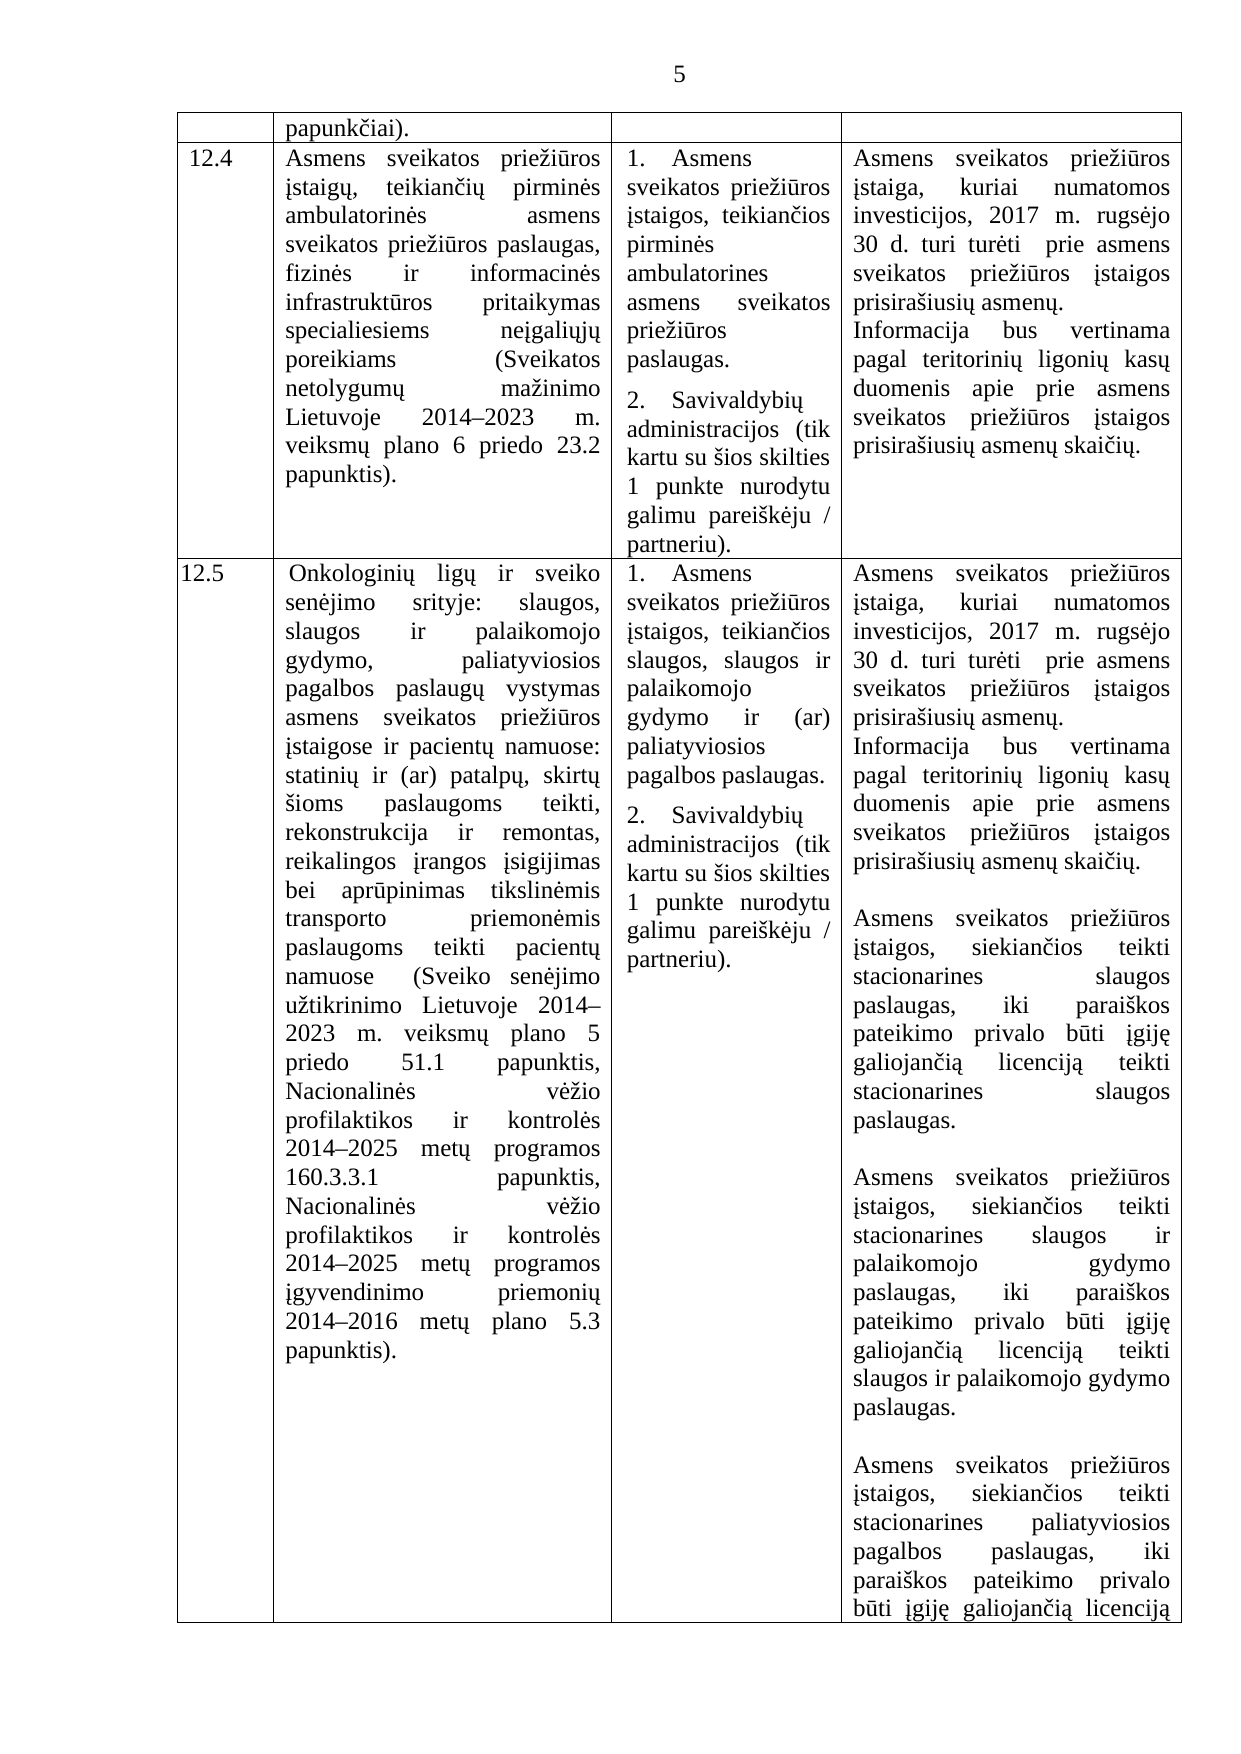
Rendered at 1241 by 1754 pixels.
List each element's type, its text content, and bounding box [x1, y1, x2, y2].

table_cell Asmens sveikatos priežiūros įstaigų, teikiančių pirminės ambulatorinės asmens sveikatos priežiūros paslaugas, fizinės ir informacinės infrastruktūros pritaikymas specialiesiems neįgaliųjų poreikiams (Sveikatos netolygumų mažinimo Lietuvoje 2014–2023 m. veiksmų plano 6 priedo 23.2 papunktis). [274, 143, 611, 557]
table_cell [612, 113, 841, 142]
table_cell Onkologinių ligų ir sveiko senėjimo srityje: slaugos, slaugos ir palaikomojo gydymo, paliatyviosios pagalbos paslaugų vystymas asmens sveikatos priežiūros įstaigose ir pacientų namuose: statinių ir (ar) patalpų, skirtų šioms paslaugoms teikti, rekonstrukcija ir remontas, reikalingos įrangos įsigijimas bei aprūpinimas tikslinėmis transporto priemonėmis paslaugoms teikti pacientų namuose (Sveiko senėjimo užtikrinimo Lietuvoje 2014–2023 m. veiksmų plano 5 priedo 51.1 papunktis, Nacionalinės vėžio profilaktikos ir kontrolės 2014–2025 metų programos 160.3.3.1 papunktis, Nacionalinės vėžio profilaktikos ir kontrolės 2014–2025 metų programos įgyvendinimo priemonių 2014–2016 metų plano 5.3 papunktis). [274, 559, 611, 1622]
table_cell [178, 113, 273, 142]
table_cell 12.5 [178, 559, 273, 1622]
table_cell [842, 113, 1181, 142]
table_cell 12.4 [178, 143, 273, 557]
table_cell Asmens sveikatos priežiūros įstaiga, kuriai numatomos investicijos, 2017 m. rugsėjo 30 d. turi turėti prie asmens sveikatos priežiūros įstaigos prisirašiusių asmenų. Informacija bus vertinama pagal teritorinių ligonių kasų duomenis apie prie asmens sveikatos priežiūros įstaigos prisirašiusių asmenų skaičių. Asmens sveikatos priežiūros įstaigos, siekiančios teikti stacionarines slaugos paslaugas, iki paraiškos pateikimo privalo būti įgiję galiojančią licenciją teikti stacionarines slaugos paslaugas. Asmens sveikatos priežiūros įstaigos, siekiančios teikti stacionarines slaugos ir palaikomojo gydymo paslaugas, iki paraiškos pateikimo privalo būti įgiję galiojančią licenciją teikti slaugos ir palaikomojo gydymo paslaugas. Asmens sveikatos priežiūros įstaigos, siekiančios teikti stacionarines paliatyviosios pagalbos paslaugas, iki paraiškos pateikimo privalo būti įgiję galiojančią licenciją [842, 559, 1181, 1622]
table_cell 1. Asmens sveikatos priežiūros įstaigos, teikiančios slaugos, slaugos ir palaikomojo gydymo ir (ar) paliatyviosios pagalbos paslaugas. 2. Savivaldybių administracijos (tik kartu su šios skilties 1 punkte nurodytu galimu pareiškėju / partneriu). [612, 559, 841, 1622]
table_cell 1. Asmens sveikatos priežiūros įstaigos, teikiančios pirminės ambulatorines asmens sveikatos priežiūros paslaugas. 2. Savivaldybių administracijos (tik kartu su šios skilties 1 punkte nurodytu galimu pareiškėju / partneriu). [612, 143, 841, 557]
table_cell Asmens sveikatos priežiūros įstaiga, kuriai numatomos investicijos, 2017 m. rugsėjo 30 d. turi turėti prie asmens sveikatos priežiūros įstaigos prisirašiusių asmenų. Informacija bus vertinama pagal teritorinių ligonių kasų duomenis apie prie asmens sveikatos priežiūros įstaigos prisirašiusių asmenų skaičių. [842, 143, 1181, 557]
table_cell papunkčiai). [274, 113, 611, 142]
